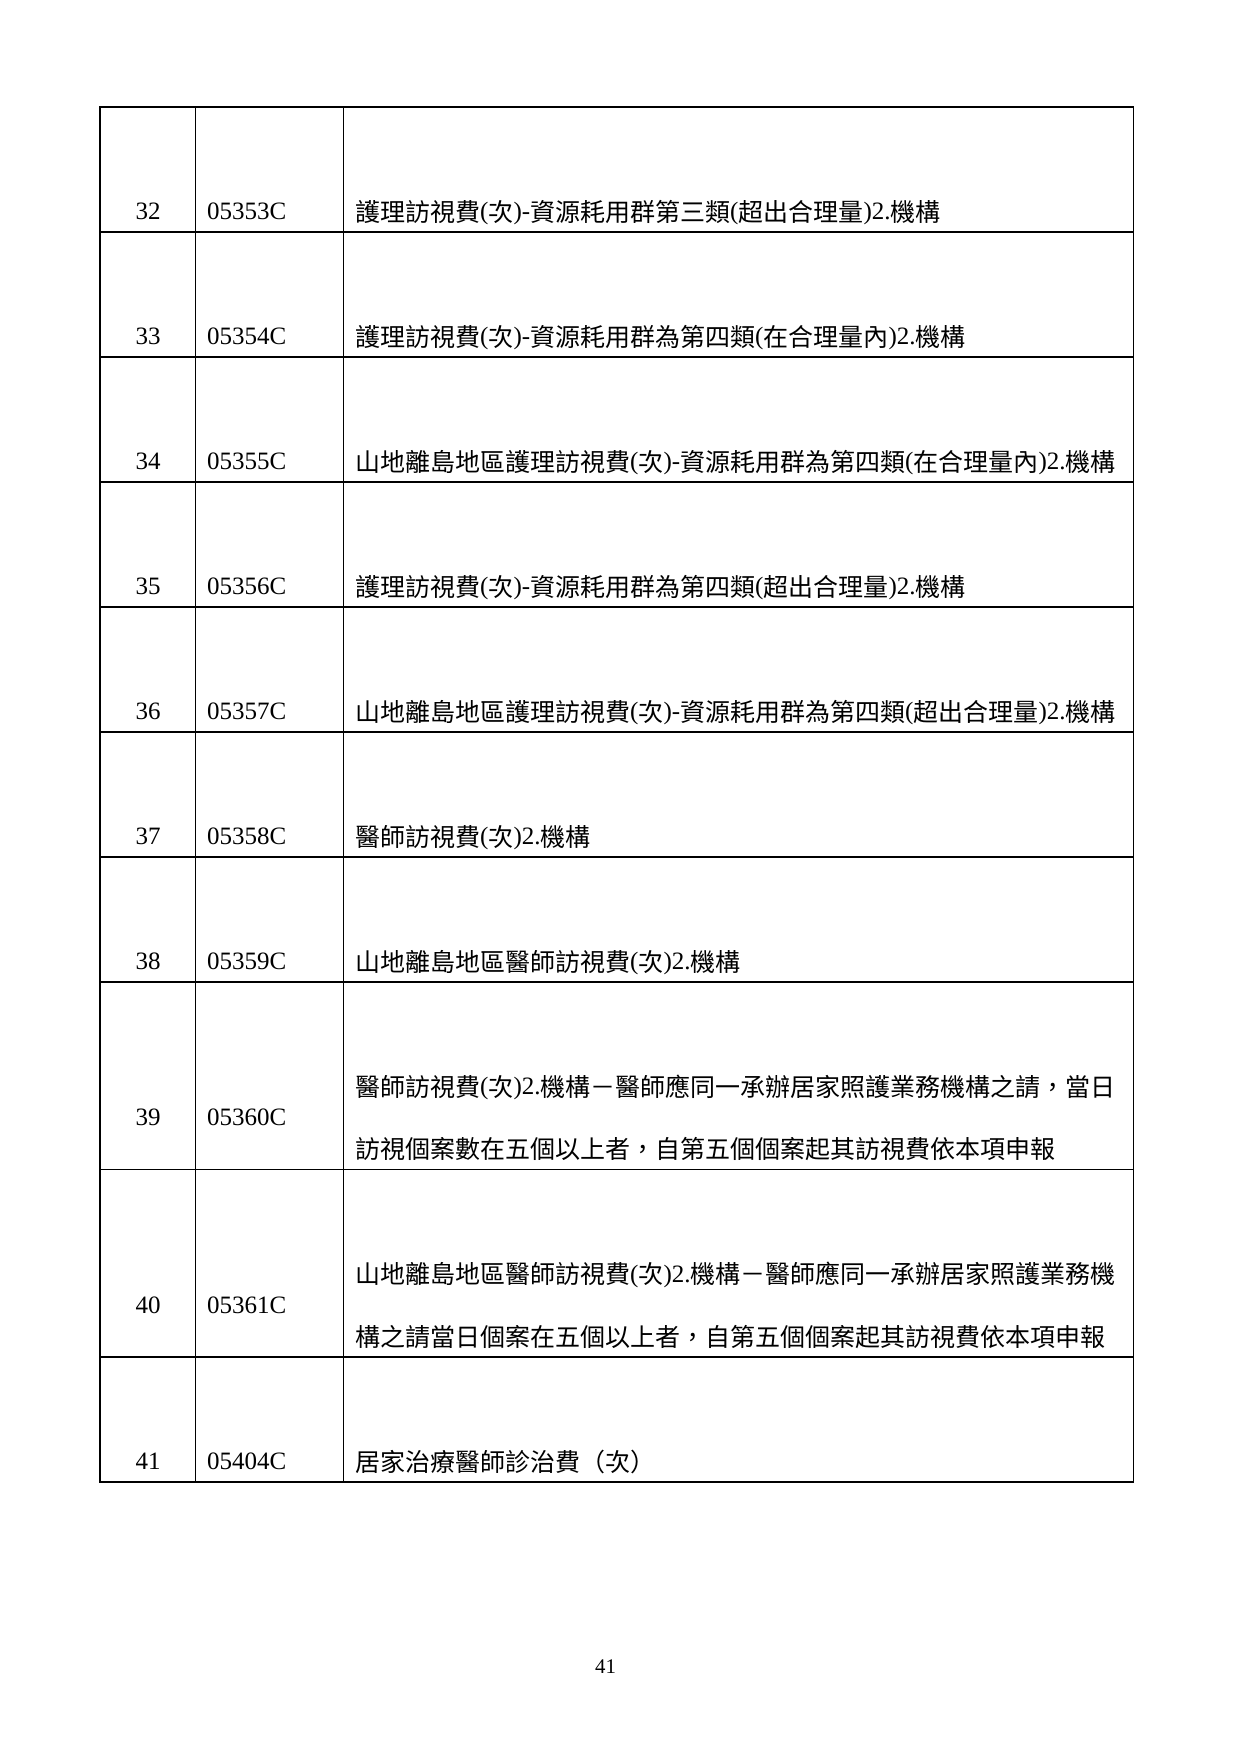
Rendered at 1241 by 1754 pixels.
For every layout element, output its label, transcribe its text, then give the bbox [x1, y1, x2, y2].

table_cell 05356C [196, 483, 343, 606]
table_cell 35 [101, 483, 195, 606]
table_cell 居家治療醫師診治費（次） [344, 1358, 1133, 1481]
table_cell 護理訪視費(次)-資源耗用群第三類(超出合理量)2.機構 [344, 108, 1133, 231]
table_cell 05353C [196, 108, 343, 231]
table_cell 39 [101, 983, 195, 1169]
table_cell 34 [101, 358, 195, 481]
table_cell 護理訪視費(次)-資源耗用群為第四類(在合理量內)2.機構 [344, 233, 1133, 356]
table_cell 38 [101, 858, 195, 981]
table_cell 醫師訪視費(次)2.機構 [344, 733, 1133, 856]
table_cell 山地離島地區護理訪視費(次)-資源耗用群為第四類(超出合理量)2.機構 [344, 608, 1133, 731]
table_cell 05357C [196, 608, 343, 731]
table_cell 護理訪視費(次)-資源耗用群為第四類(超出合理量)2.機構 [344, 483, 1133, 606]
table_cell 37 [101, 733, 195, 856]
table_cell 41 [101, 1358, 195, 1481]
table_cell 05404C [196, 1358, 343, 1481]
table_cell 05354C [196, 233, 343, 356]
table_cell 32 [101, 108, 195, 231]
table_cell 山地離島地區醫師訪視費(次)2.機構 [344, 858, 1133, 981]
table_cell 醫師訪視費(次)2.機構－醫師應同一承辦居家照護業務機構之請，當日訪視個案數在五個以上者，自第五個個案起其訪視費依本項申報 [344, 983, 1133, 1169]
table_cell 山地離島地區護理訪視費(次)-資源耗用群為第四類(在合理量內)2.機構 [344, 358, 1133, 481]
table_cell 05361C [196, 1170, 343, 1356]
table_cell 山地離島地區醫師訪視費(次)2.機構－醫師應同一承辦居家照護業務機構之請當日個案在五個以上者，自第五個個案起其訪視費依本項申報 [344, 1170, 1133, 1356]
table_cell 05359C [196, 858, 343, 981]
table_cell 05355C [196, 358, 343, 481]
table_cell 05360C [196, 983, 343, 1169]
table_cell 33 [101, 233, 195, 356]
table_cell 36 [101, 608, 195, 731]
table_cell 05358C [196, 733, 343, 856]
table_cell 40 [101, 1170, 195, 1356]
